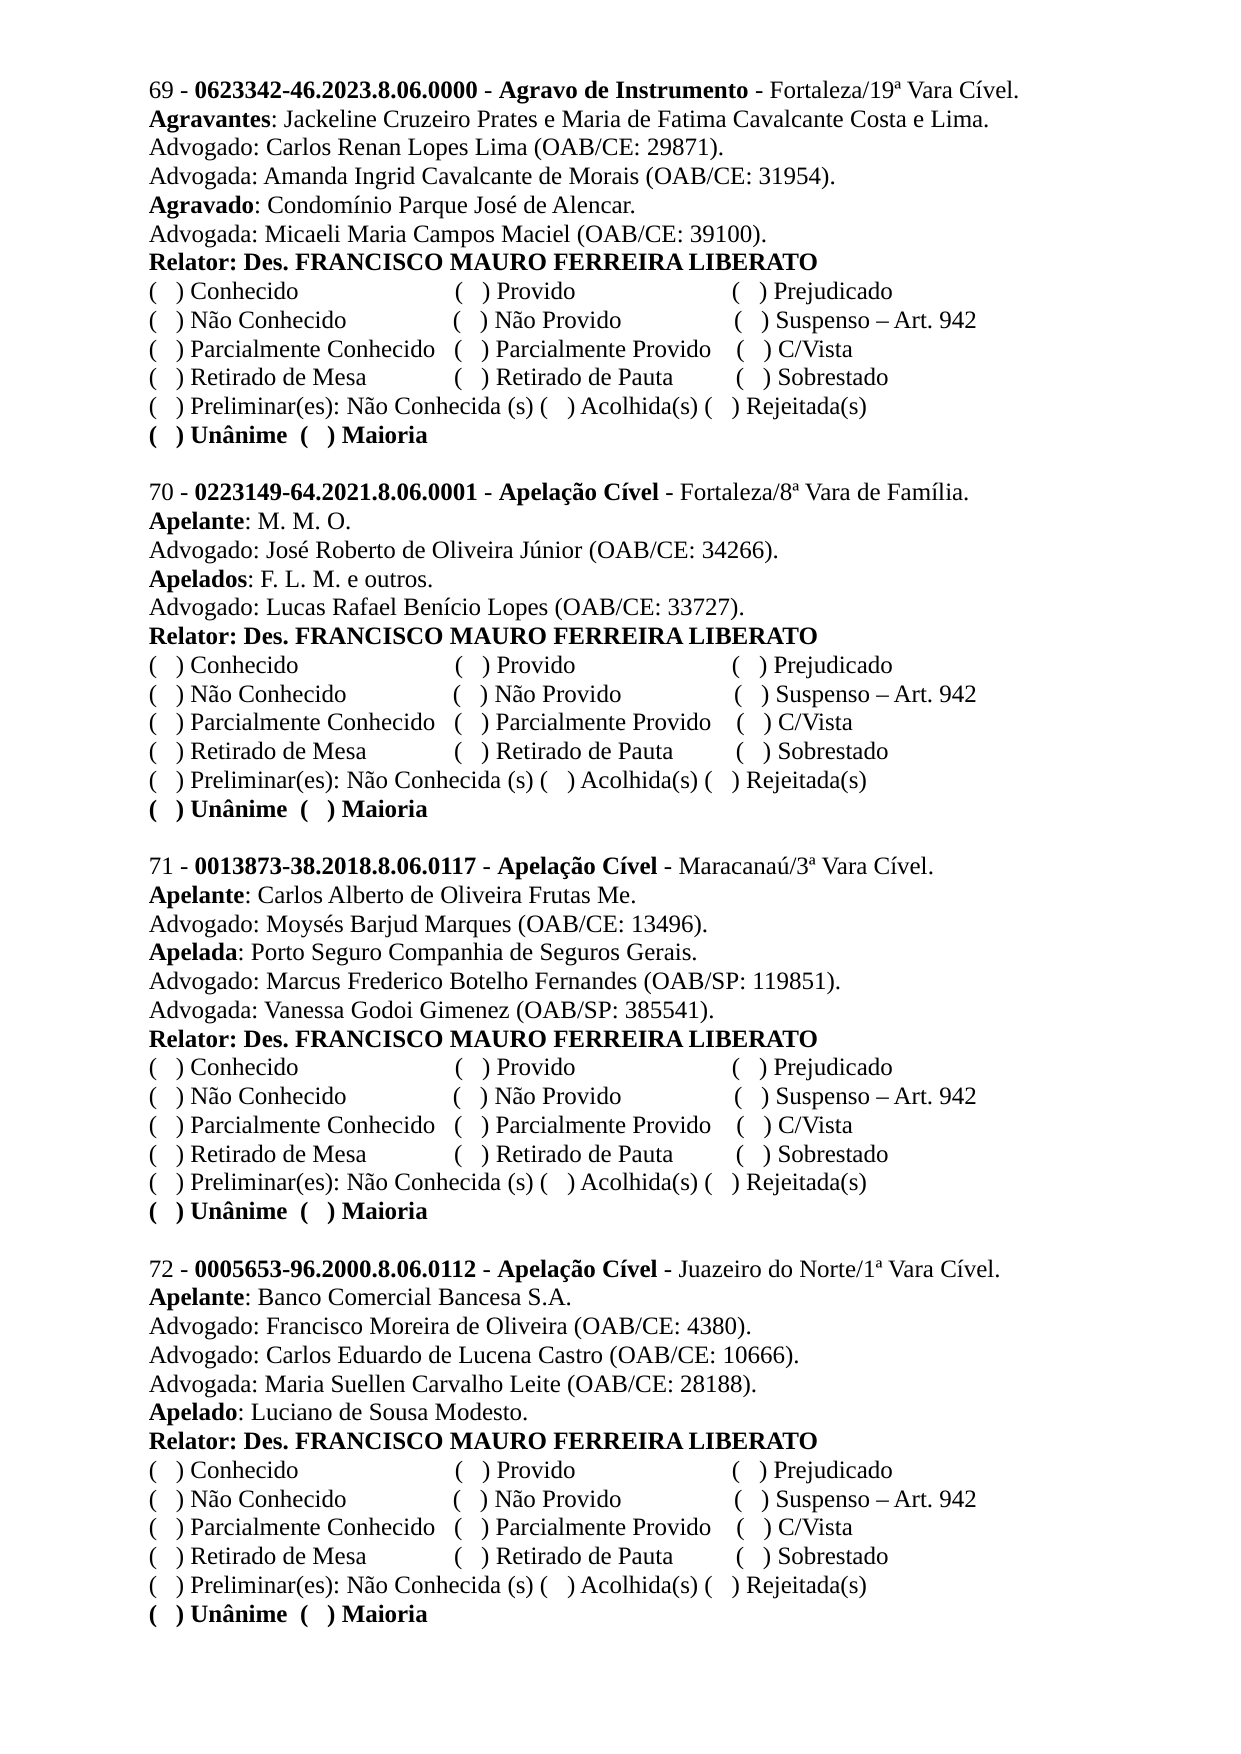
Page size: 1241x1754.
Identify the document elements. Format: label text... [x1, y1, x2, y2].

text Agravantes: Jackeline Cruzeiro Prates e Maria de Fatima Cavalcante Costa e Lima. [148, 104, 1141, 132]
text ( ) Conhecido ( ) Provido ( ) Prejudicado [148, 1455, 1141, 1484]
text ( ) Parcialmente Conhecido ( ) Parcialmente Provido ( ) C/Vista [148, 334, 1158, 362]
text ( ) Conhecido ( ) Provido ( ) Prejudicado [148, 276, 1141, 305]
text Advogado: Marcus Frederico Botelho Fernandes (OAB/SP: 119851). [148, 966, 1141, 995]
text Apelante: Carlos Alberto de Oliveira Frutas Me. [148, 880, 1141, 909]
text ( ) Preliminar(es): Não Conhecida (s) ( ) Acolhida(s) ( ) Rejeitada(s) [148, 391, 1158, 420]
text Relator: Des. FRANCISCO MAURO FERREIRA LIBERATO [148, 247, 1141, 276]
text ( ) Conhecido ( ) Provido ( ) Prejudicado [148, 650, 1141, 679]
text Relator: Des. FRANCISCO MAURO FERREIRA LIBERATO [148, 621, 1141, 650]
text Apelante: M. M. O. [148, 506, 1141, 535]
text Advogado: Carlos Eduardo de Lucena Castro (OAB/CE: 10666). [148, 1340, 1141, 1369]
text ( ) Retirado de Mesa ( ) Retirado de Pauta ( ) Sobrestado [148, 736, 1158, 765]
text 69 - 0623342-46.2023.8.06.0000 - Agravo de Instrumento - Fortaleza/19ª Vara Cível. [148, 75, 1141, 104]
text ( ) Preliminar(es): Não Conhecida (s) ( ) Acolhida(s) ( ) Rejeitada(s) [148, 765, 1158, 794]
text Apelada: Porto Seguro Companhia de Seguros Gerais. [148, 937, 1141, 966]
text 71 - 0013873-38.2018.8.06.0117 - Apelação Cível - Maracanaú/3ª Vara Cível. [148, 851, 1141, 880]
text Agravado: Condomínio Parque José de Alencar. [148, 190, 1141, 219]
text Apelante: Banco Comercial Bancesa S.A. [148, 1282, 1141, 1311]
text ( ) Preliminar(es): Não Conhecida (s) ( ) Acolhida(s) ( ) Rejeitada(s) [148, 1570, 1158, 1599]
text 72 - 0005653-96.2000.8.06.0112 - Apelação Cível - Juazeiro do Norte/1ª Vara Cível. [148, 1254, 1141, 1282]
text Advogada: Vanessa Godoi Gimenez (OAB/SP: 385541). [148, 995, 1141, 1024]
text ( ) Retirado de Mesa ( ) Retirado de Pauta ( ) Sobrestado [148, 1139, 1158, 1167]
text ( ) Unânime ( ) Maioria [148, 1196, 1158, 1225]
text Apelados: F. L. M. e outros. [148, 564, 1141, 592]
text ( ) Parcialmente Conhecido ( ) Parcialmente Provido ( ) C/Vista [148, 1512, 1158, 1541]
text Advogada: Micaeli Maria Campos Maciel (OAB/CE: 39100). [148, 219, 1141, 247]
text Advogado: Moysés Barjud Marques (OAB/CE: 13496). [148, 909, 1141, 937]
text ( ) Não Conhecido ( ) Não Provido ( ) Suspenso – Art. 942 [148, 1484, 1158, 1512]
text ( ) Preliminar(es): Não Conhecida (s) ( ) Acolhida(s) ( ) Rejeitada(s) [148, 1167, 1158, 1196]
text Advogado: Carlos Renan Lopes Lima (OAB/CE: 29871). [148, 132, 1141, 161]
text ( ) Não Conhecido ( ) Não Provido ( ) Suspenso – Art. 942 [148, 305, 1158, 334]
text ( ) Retirado de Mesa ( ) Retirado de Pauta ( ) Sobrestado [148, 1541, 1158, 1570]
text Apelado: Luciano de Sousa Modesto. [148, 1397, 1141, 1426]
text Advogada: Amanda Ingrid Cavalcante de Morais (OAB/CE: 31954). [148, 161, 1141, 190]
text ( ) Parcialmente Conhecido ( ) Parcialmente Provido ( ) C/Vista [148, 1110, 1158, 1139]
text Advogada: Maria Suellen Carvalho Leite (OAB/CE: 28188). [148, 1369, 1141, 1397]
text ( ) Unânime ( ) Maioria [148, 1599, 1158, 1627]
text ( ) Unânime ( ) Maioria [148, 420, 1158, 449]
text ( ) Não Conhecido ( ) Não Provido ( ) Suspenso – Art. 942 [148, 679, 1158, 707]
text Relator: Des. FRANCISCO MAURO FERREIRA LIBERATO [148, 1024, 1141, 1052]
text Advogado: Lucas Rafael Benício Lopes (OAB/CE: 33727). [148, 592, 1141, 621]
text Advogado: Francisco Moreira de Oliveira (OAB/CE: 4380). [148, 1311, 1141, 1340]
text ( ) Conhecido ( ) Provido ( ) Prejudicado [148, 1052, 1141, 1081]
text ( ) Unânime ( ) Maioria [148, 794, 1158, 822]
text 70 - 0223149-64.2021.8.06.0001 - Apelação Cível - Fortaleza/8ª Vara de Família. [148, 477, 1141, 506]
text ( ) Retirado de Mesa ( ) Retirado de Pauta ( ) Sobrestado [148, 362, 1158, 391]
text ( ) Parcialmente Conhecido ( ) Parcialmente Provido ( ) C/Vista [148, 707, 1158, 736]
text Advogado: José Roberto de Oliveira Júnior (OAB/CE: 34266). [148, 535, 1141, 564]
text Relator: Des. FRANCISCO MAURO FERREIRA LIBERATO [148, 1426, 1141, 1455]
text ( ) Não Conhecido ( ) Não Provido ( ) Suspenso – Art. 942 [148, 1081, 1158, 1110]
